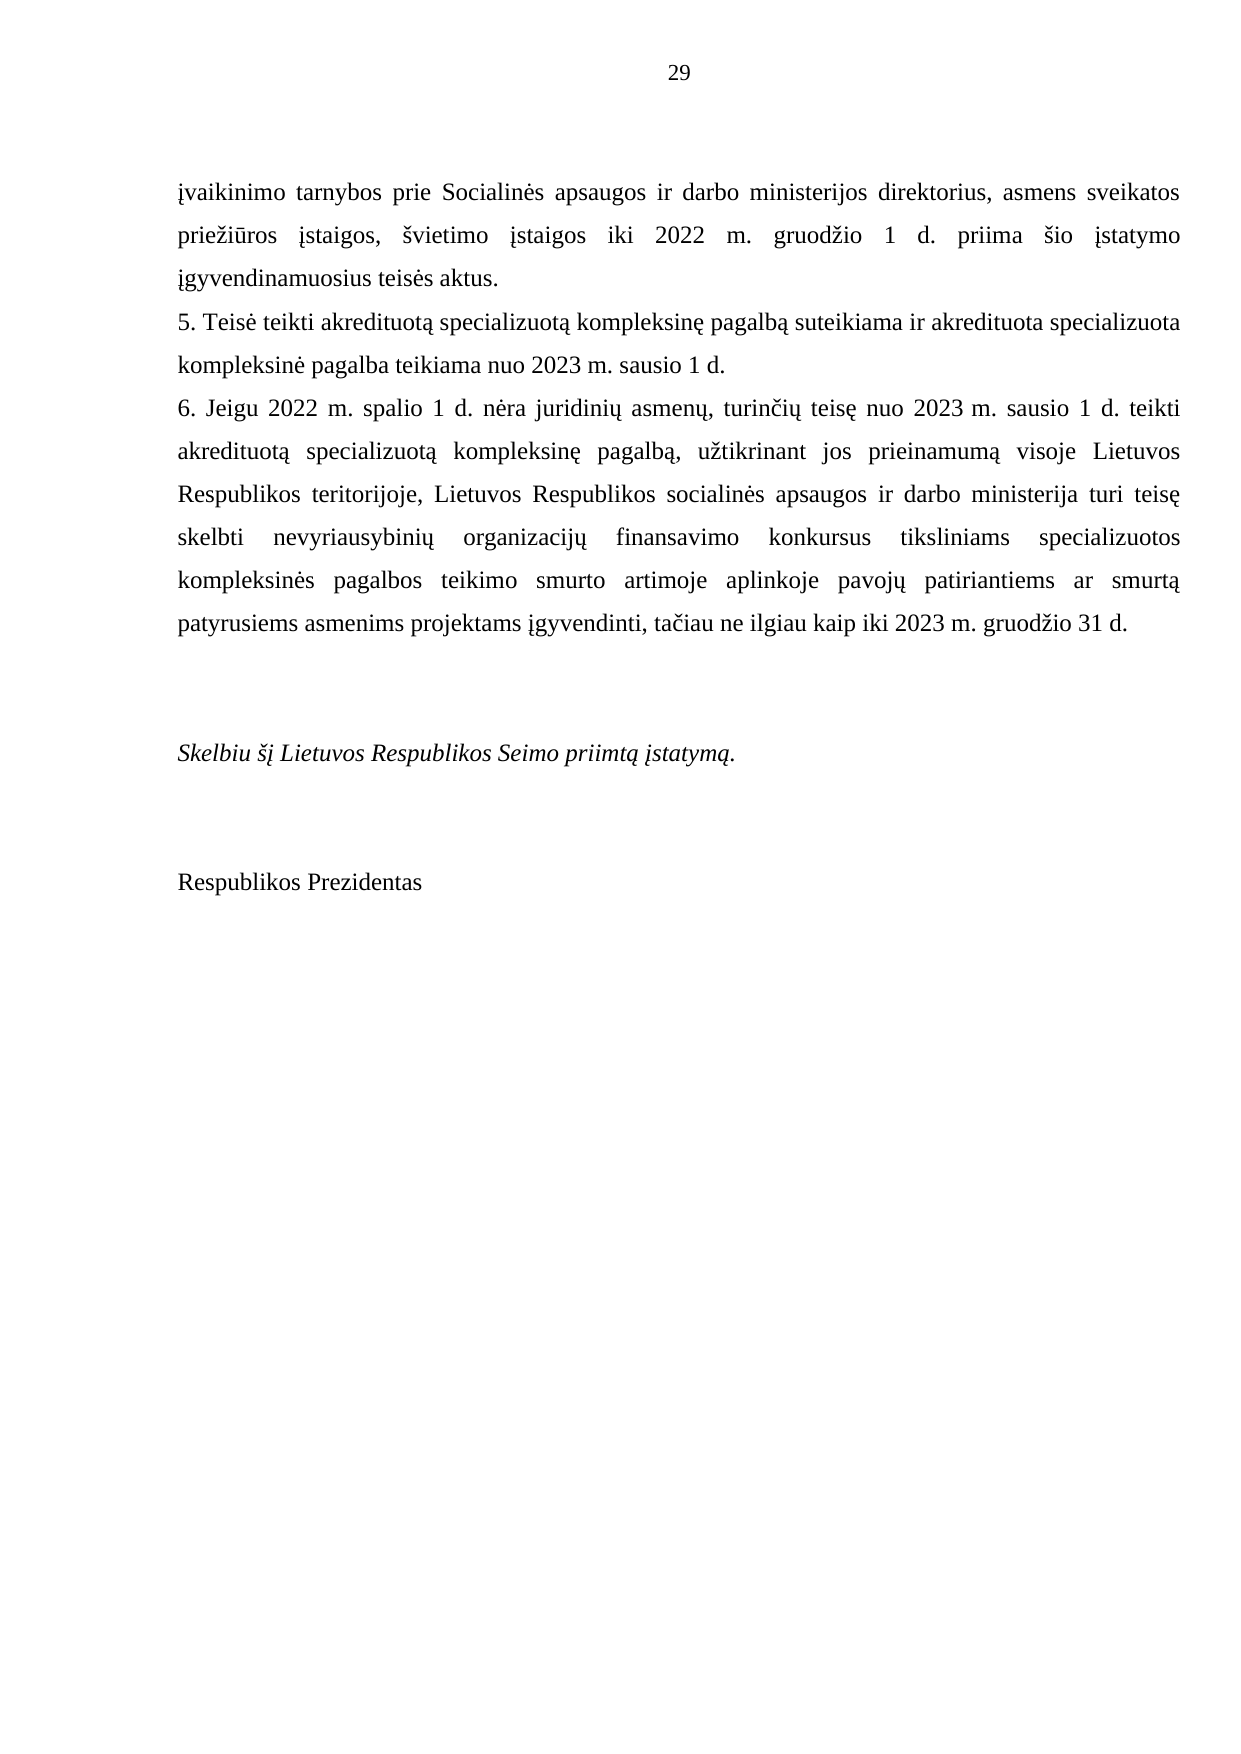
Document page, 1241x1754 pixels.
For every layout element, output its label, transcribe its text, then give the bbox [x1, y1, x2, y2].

text 5. Teisė teikti akredituotą specializuotą kompleksinę pagalbą suteikiama ir akredituota specializuota kompleksinė pagalba teikiama nuo 2023 m. sausio 1 d. [177, 307, 1181, 378]
text Skelbiu šį Lietuvos Respublikos Seimo priimtą įstatymą. [177, 738, 1181, 767]
text 6. Jeigu 2022 m. spalio 1 d. nėra juridinių asmenų, turinčių teisę nuo 2023 m. sausio 1 d. teikti akredituotą specializuotą kompleksinę pagalbą, užtikrinant jos prieinamumą visoje Lietuvos Respublikos teritorijoje, Lietuvos Respublikos socialinės apsaugos ir darbo ministerija turi teisę skelbti nevyriausybinių organizacijų finansavimo konkursus tiksliniams specializuotos kompleksinės pagalbos teikimo smurto artimoje aplinkoje pavojų patiriantiems ar smurtą patyrusiems asmenims projektams įgyvendinti, tačiau ne ilgiau kaip iki 2023 m. gruodžio 31 d. [177, 393, 1181, 637]
text įvaikinimo tarnybos prie Socialinės apsaugos ir darbo ministerijos direktorius, asmens sveikatos priežiūros įstaigos, švietimo įstaigos iki 2022 m. gruodžio 1 d. priima šio įstatymo įgyvendinamuosius teisės aktus. [177, 177, 1181, 292]
text Respublikos Prezidentas [177, 867, 1181, 896]
